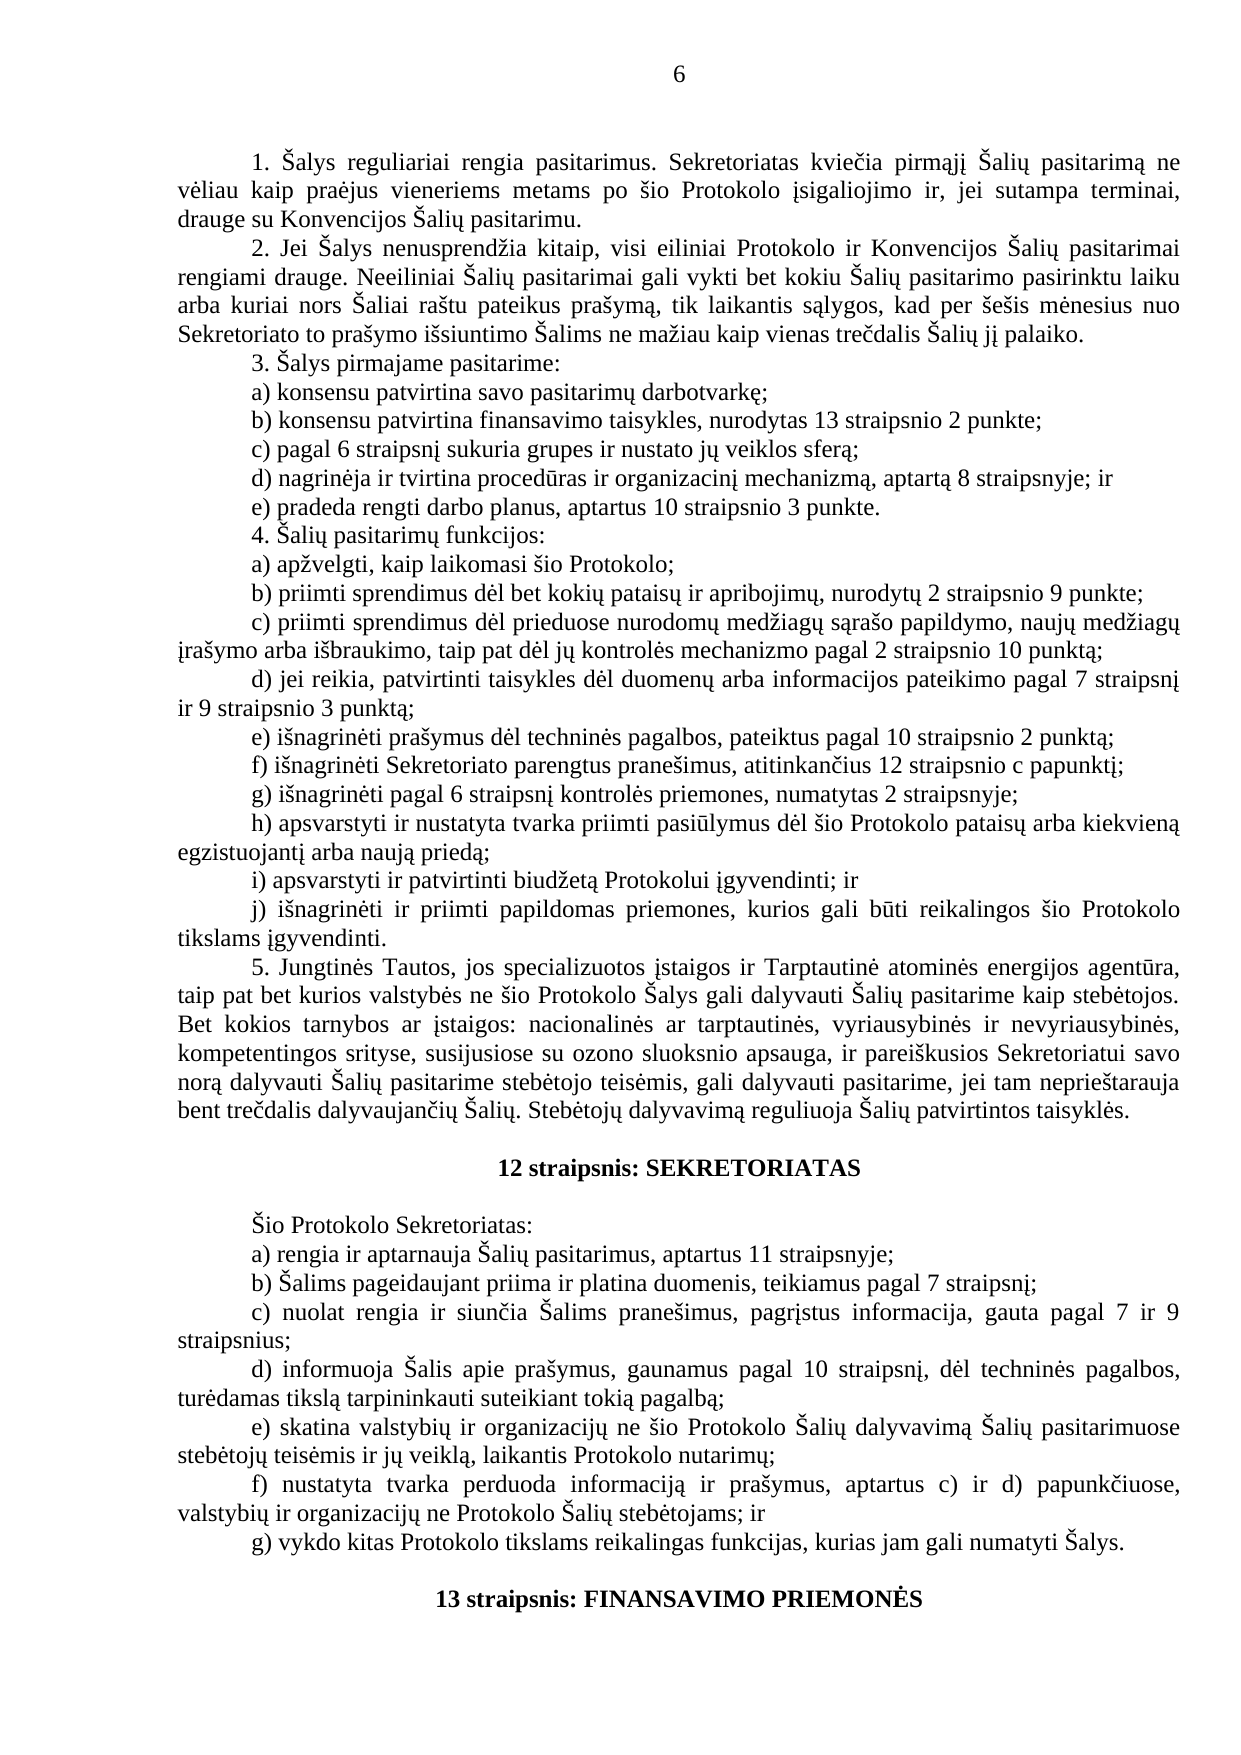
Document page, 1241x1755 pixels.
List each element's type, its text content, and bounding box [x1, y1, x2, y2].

text a) rengia ir aptarnauja Šalių pasitarimus, aptartus 11 straipsnyje; [177, 1239, 1181, 1268]
text b) priimti sprendimus dėl bet kokių pataisų ir apribojimų, nurodytų 2 straipsnio 9 punkte; [177, 578, 1181, 607]
text a) konsensu patvirtina savo pasitarimų darbotvarkę; [177, 377, 1181, 406]
text b) Šalims pageidaujant priima ir platina duomenis, teikiamus pagal 7 straipsnį; [177, 1268, 1181, 1297]
text f) nustatyta tvarka perduoda informaciją ir prašymus, aptartus c) ir d) papunkčiuose, valstybių ir organizacijų ne Protokolo Šalių stebėtojams; ir [177, 1469, 1181, 1527]
text 4. Šalių pasitarimų funkcijos: [177, 521, 1181, 549]
text f) išnagrinėti Sekretoriato parengtus pranešimus, atitinkančius 12 straipsnio c papunktį; [177, 751, 1181, 779]
text 5. Jungtinės Tautos, jos specializuotos įstaigos ir Tarptautinė atominės energijos agentūra, taip pat bet kurios valstybės ne šio Protokolo Šalys gali dalyvauti Šalių pasitarime kaip stebėtojos. Bet kokios tarnybos ar įstaigos: nacionalinės ar tarptautinės, vyriausybinės ir nevyriausybinės, kompetentingos srityse, susijusiose su ozono sluoksnio apsauga, ir pareiškusios Sekretoriatui savo norą dalyvauti Šalių pasitarime stebėtojo teisėmis, gali dalyvauti pasitarime, jei tam neprieštarauja bent trečdalis dalyvaujančių Šalių. Stebėtojų dalyvavimą reguliuoja Šalių patvirtintos taisyklės. [177, 952, 1181, 1124]
text c) nuolat rengia ir siunčia Šalims pranešimus, pagrįstus informacija, gauta pagal 7 ir 9 straipsnius; [177, 1297, 1181, 1354]
text g) vykdo kitas Protokolo tikslams reikalingas funkcijas, kurias jam gali numatyti Šalys. [177, 1527, 1181, 1556]
text 3. Šalys pirmajame pasitarime: [177, 348, 1181, 377]
text c) pagal 6 straipsnį sukuria grupes ir nustato jų veiklos sferą; [177, 434, 1181, 463]
text 1. Šalys reguliariai rengia pasitarimus. Sekretoriatas kviečia pirmąjį Šalių pasitarimą ne vėliau kaip praėjus vieneriems metams po šio Protokolo įsigaliojimo ir, jei sutampa terminai, drauge su Konvencijos Šalių pasitarimu. [177, 147, 1181, 233]
text g) išnagrinėti pagal 6 straipsnį kontrolės priemones, numatytas 2 straipsnyje; [177, 779, 1181, 808]
text d) informuoja Šalis apie prašymus, gaunamus pagal 10 straipsnį, dėl techninės pagalbos, turėdamas tikslą tarpininkauti suteikiant tokią pagalbą; [177, 1354, 1181, 1412]
text 2. Jei Šalys nenusprendžia kitaip, visi eiliniai Protokolo ir Konvencijos Šalių pasitarimai rengiami drauge. Neeiliniai Šalių pasitarimai gali vykti bet kokiu Šalių pasitarimo pasirinktu laiku arba kuriai nors Šaliai raštu pateikus prašymą, tik laikantis sąlygos, kad per šešis mėnesius nuo Sekretoriato to prašymo išsiuntimo Šalims ne mažiau kaip vienas trečdalis Šalių jį palaiko. [177, 233, 1181, 348]
text h) apsvarstyti ir nustatyta tvarka priimti pasiūlymus dėl šio Protokolo pataisų arba kiekvieną egzistuojantį arba naują priedą; [177, 808, 1181, 866]
text d) nagrinėja ir tvirtina procedūras ir organizacinį mechanizmą, aptartą 8 straipsnyje; ir [177, 463, 1181, 492]
text a) apžvelgti, kaip laikomasi šio Protokolo; [177, 549, 1181, 578]
text e) išnagrinėti prašymus dėl techninės pagalbos, pateiktus pagal 10 straipsnio 2 punktą; [177, 722, 1181, 751]
text d) jei reikia, patvirtinti taisykles dėl duomenų arba informacijos pateikimo pagal 7 straipsnį ir 9 straipsnio 3 punktą; [177, 664, 1181, 722]
text i) apsvarstyti ir patvirtinti biudžetą Protokolui įgyvendinti; ir [177, 866, 1181, 894]
text 13 straipsnis: FINANSAVIMO PRIEMONĖS [177, 1584, 1181, 1613]
text e) pradeda rengti darbo planus, aptartus 10 straipsnio 3 punkte. [177, 492, 1181, 521]
text j) išnagrinėti ir priimti papildomas priemones, kurios gali būti reikalingos šio Protokolo tikslams įgyvendinti. [177, 894, 1181, 952]
text b) konsensu patvirtina finansavimo taisykles, nurodytas 13 straipsnio 2 punkte; [177, 406, 1181, 434]
text c) priimti sprendimus dėl prieduose nurodomų medžiagų sąrašo papildymo, naujų medžiagų įrašymo arba išbraukimo, taip pat dėl jų kontrolės mechanizmo pagal 2 straipsnio 10 punktą; [177, 607, 1181, 664]
text Šio Protokolo Sekretoriatas: [177, 1211, 1181, 1239]
text e) skatina valstybių ir organizacijų ne šio Protokolo Šalių dalyvavimą Šalių pasitarimuose stebėtojų teisėmis ir jų veiklą, laikantis Protokolo nutarimų; [177, 1412, 1181, 1469]
text 12 straipsnis: SEKRETORIATAS [177, 1153, 1181, 1182]
